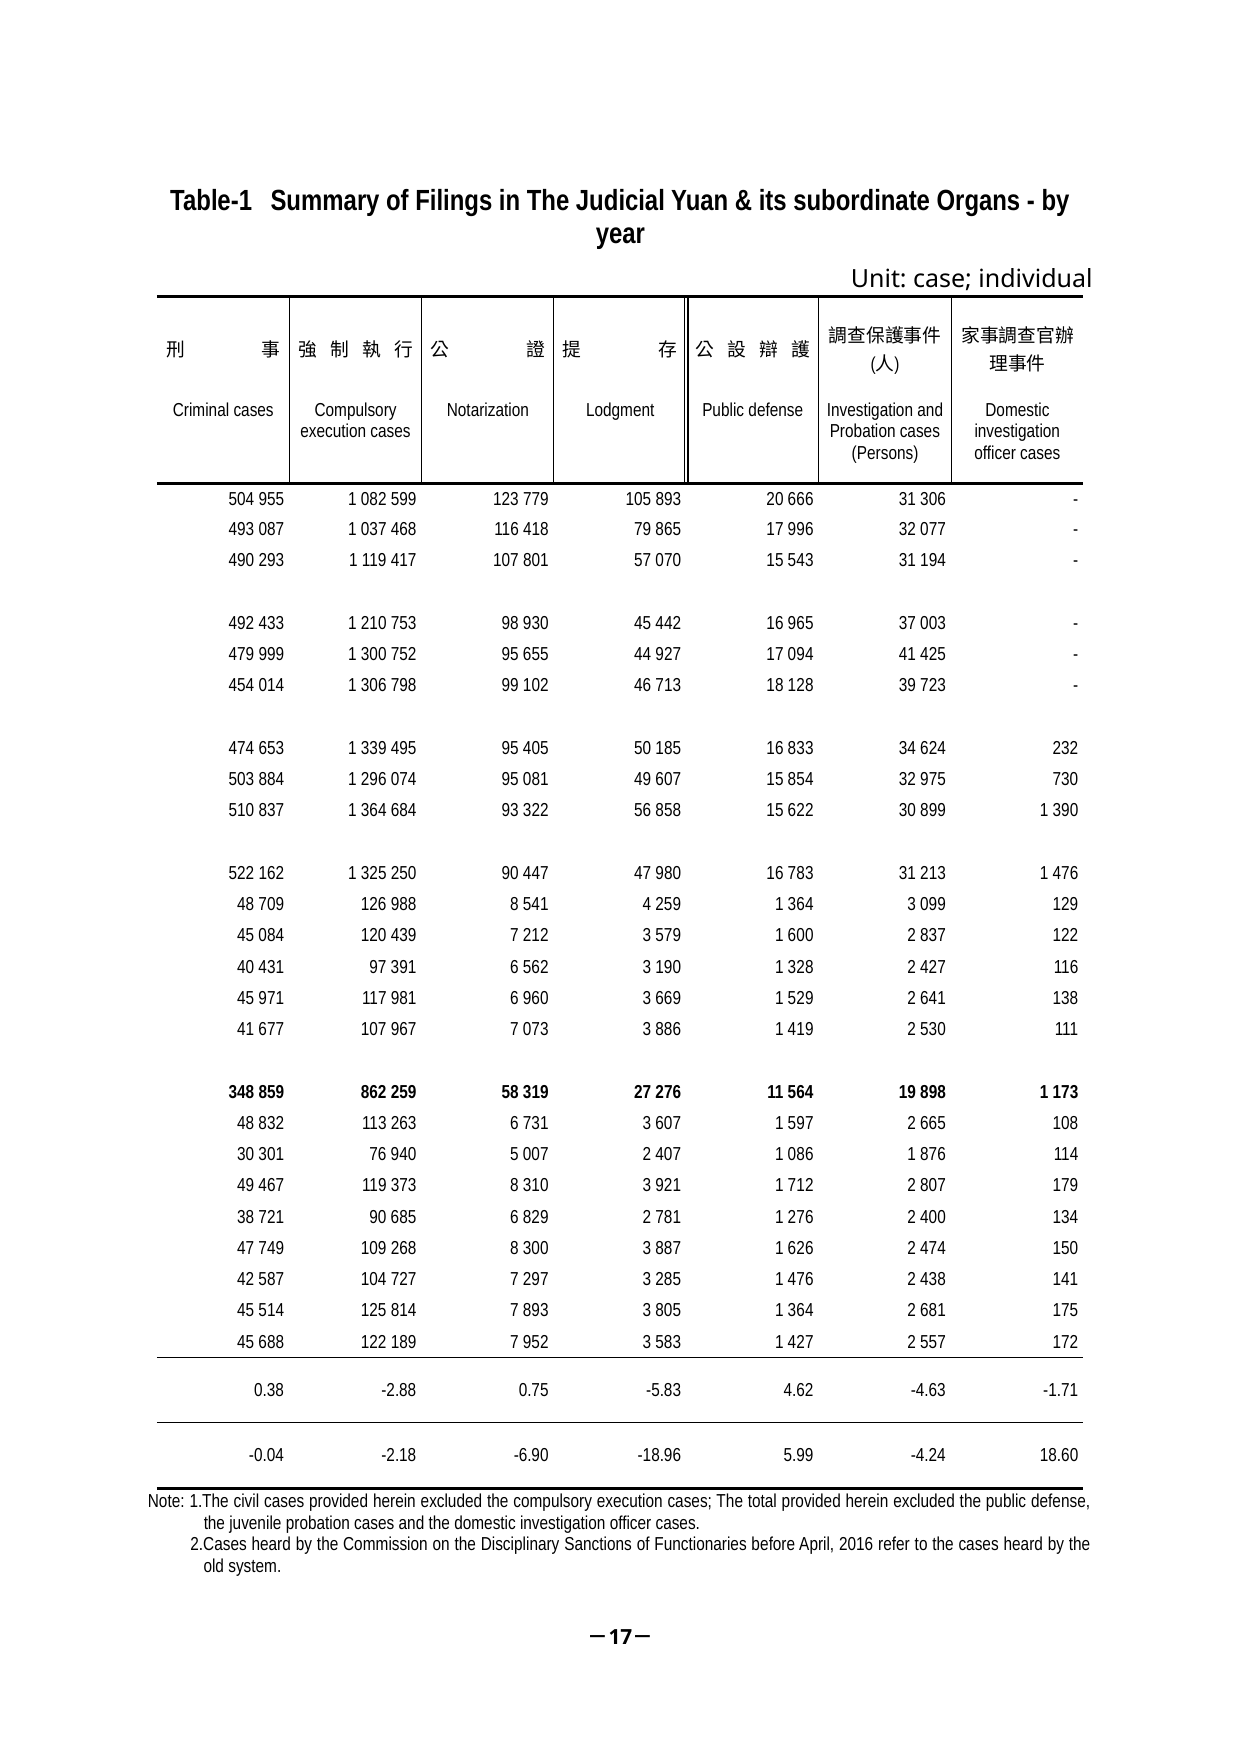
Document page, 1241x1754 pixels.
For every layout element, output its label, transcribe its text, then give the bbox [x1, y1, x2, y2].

table_cell 3 579 [554, 920, 686, 951]
table_cell -1.71 [951, 1358, 1083, 1422]
table_cell [157, 701, 289, 732]
table_cell 50 185 [554, 732, 686, 763]
table_cell 232 [951, 732, 1083, 763]
table_cell [422, 576, 554, 607]
table_cell Criminal cases [157, 399, 289, 482]
table_cell -2.18 [289, 1423, 422, 1487]
table_cell 7 952 [422, 1326, 554, 1357]
table_cell 109 268 [289, 1232, 422, 1263]
table_cell 8 541 [422, 888, 554, 919]
table_cell 90 685 [289, 1201, 422, 1232]
table_cell [554, 701, 686, 732]
table_cell 18.60 [951, 1423, 1083, 1487]
table_cell 125 814 [289, 1295, 422, 1326]
table_cell 2 474 [819, 1232, 951, 1263]
table_cell 0.75 [422, 1358, 554, 1422]
table_cell 862 259 [289, 1076, 422, 1107]
table_cell -6.90 [422, 1423, 554, 1487]
table_cell 111 [951, 1013, 1083, 1044]
table_cell 3 887 [554, 1232, 686, 1263]
table_cell [289, 826, 422, 857]
table_cell 107 967 [289, 1013, 422, 1044]
table_cell 5.99 [686, 1423, 818, 1487]
table_cell 8 310 [422, 1170, 554, 1201]
table_cell 15 543 [686, 545, 818, 576]
table_cell 1 364 684 [289, 795, 422, 826]
table_cell 1 210 753 [289, 607, 422, 638]
table_cell 38 721 [157, 1201, 289, 1232]
table_cell 107 801 [422, 545, 554, 576]
table_cell - [951, 513, 1083, 544]
table_cell [819, 576, 951, 607]
table_cell 3 190 [554, 951, 686, 982]
table_cell 1 626 [686, 1232, 818, 1263]
table_cell [289, 576, 422, 607]
table_cell 4 259 [554, 888, 686, 919]
table_cell 454 014 [157, 670, 289, 701]
table_cell 1 476 [686, 1263, 818, 1294]
table_cell 40 431 [157, 951, 289, 982]
table_cell 20 666 [686, 485, 818, 513]
table_cell 32 077 [819, 513, 951, 544]
table_cell 104 727 [289, 1263, 422, 1294]
table_cell 2 807 [819, 1170, 951, 1201]
table_cell - [951, 485, 1083, 513]
table_cell 1 339 495 [289, 732, 422, 763]
table_cell 49 467 [157, 1170, 289, 1201]
table_cell 3 583 [554, 1326, 686, 1357]
table_cell 45 688 [157, 1326, 289, 1357]
table_cell 4.62 [686, 1358, 818, 1422]
table_cell 119 373 [289, 1170, 422, 1201]
table_cell [686, 576, 818, 607]
table_cell [686, 701, 818, 732]
table_cell 1 600 [686, 920, 818, 951]
table_cell [157, 576, 289, 607]
text Note: 1.The civil cases provided herein excluded the compulsory execution cases; The total provided herein excluded the public defense, the juvenile probation cases and the domestic investigation officer cases. [148, 1490, 1092, 1533]
table_cell -0.04 [157, 1423, 289, 1487]
table_cell 58 319 [422, 1076, 554, 1107]
table_cell 2 837 [819, 920, 951, 951]
table_cell 17 996 [686, 513, 818, 544]
table_header 公證 [422, 298, 553, 399]
table_cell [554, 576, 686, 607]
table_cell -2.88 [289, 1358, 422, 1422]
table_cell 1 300 752 [289, 638, 422, 669]
table_cell 98 930 [422, 607, 554, 638]
text Unit: case; individual [148, 260, 1092, 294]
table_cell 30 899 [819, 795, 951, 826]
table_cell 1 276 [686, 1201, 818, 1232]
table_cell 1 119 417 [289, 545, 422, 576]
table_cell 179 [951, 1170, 1083, 1201]
table_cell 122 [951, 920, 1083, 951]
table_cell [951, 1045, 1083, 1076]
table_cell 16 783 [686, 857, 818, 888]
table_cell - [951, 638, 1083, 669]
table_cell Compulsory execution cases [290, 399, 421, 482]
table_cell Lodgment [554, 399, 684, 482]
table_cell 45 971 [157, 982, 289, 1013]
table_cell 2 427 [819, 951, 951, 982]
table_cell 3 285 [554, 1263, 686, 1294]
table_cell 2 438 [819, 1263, 951, 1294]
table_cell -4.63 [819, 1358, 951, 1422]
table_cell 108 [951, 1107, 1083, 1138]
table_cell 57 070 [554, 545, 686, 576]
table_cell [819, 826, 951, 857]
table_cell 1 529 [686, 982, 818, 1013]
table_cell 19 898 [819, 1076, 951, 1107]
table_cell 99 102 [422, 670, 554, 701]
table_cell 510 837 [157, 795, 289, 826]
table_cell 492 433 [157, 607, 289, 638]
text 2.Cases heard by the Commission on the Disciplinary Sanctions of Functionaries before April, 2016 refer to the cases heard by the old system. [190, 1533, 1092, 1576]
table_cell 44 927 [554, 638, 686, 669]
table_cell 348 859 [157, 1076, 289, 1107]
table_cell 1 712 [686, 1170, 818, 1201]
table_header 家事調查官辦理事件 [952, 298, 1083, 399]
table_cell -4.24 [819, 1423, 951, 1487]
table_header 刑事 [157, 298, 289, 399]
table_cell 1 476 [951, 857, 1083, 888]
table_cell -18.96 [554, 1423, 686, 1487]
table_cell [422, 826, 554, 857]
table_cell [554, 826, 686, 857]
table_cell 1 419 [686, 1013, 818, 1044]
table_cell 7 073 [422, 1013, 554, 1044]
table_cell 3 921 [554, 1170, 686, 1201]
table_cell 172 [951, 1326, 1083, 1357]
table_cell Domestic investigation officer cases [952, 399, 1083, 482]
table_cell 1 328 [686, 951, 818, 982]
table_cell 141 [951, 1263, 1083, 1294]
table_cell 27 276 [554, 1076, 686, 1107]
table_cell 3 886 [554, 1013, 686, 1044]
table_cell 2 400 [819, 1201, 951, 1232]
table_cell 5 007 [422, 1138, 554, 1169]
table_cell 493 087 [157, 513, 289, 544]
table_cell 16 965 [686, 607, 818, 638]
table_cell 93 322 [422, 795, 554, 826]
table_cell 95 405 [422, 732, 554, 763]
table_cell 1 296 074 [289, 763, 422, 794]
table_cell [422, 1045, 554, 1076]
table_cell 1 086 [686, 1138, 818, 1169]
table_cell 490 293 [157, 545, 289, 576]
table_cell [951, 701, 1083, 732]
table_cell 45 514 [157, 1295, 289, 1326]
table_cell 138 [951, 982, 1083, 1013]
table_cell 2 407 [554, 1138, 686, 1169]
table_cell 1 325 250 [289, 857, 422, 888]
table_header 強制執行 [290, 298, 421, 399]
table_cell [686, 826, 818, 857]
table_cell - [951, 545, 1083, 576]
table_cell 15 622 [686, 795, 818, 826]
table_cell 46 713 [554, 670, 686, 701]
table_cell [289, 1045, 422, 1076]
table_cell 11 564 [686, 1076, 818, 1107]
table_cell - [951, 607, 1083, 638]
table_cell -5.83 [554, 1358, 686, 1422]
table_cell 120 439 [289, 920, 422, 951]
table_cell 3 607 [554, 1107, 686, 1138]
table_cell 3 669 [554, 982, 686, 1013]
table_cell 116 418 [422, 513, 554, 544]
table_cell 113 263 [289, 1107, 422, 1138]
table_cell 522 162 [157, 857, 289, 888]
table_cell 16 833 [686, 732, 818, 763]
table_cell 1 364 [686, 1295, 818, 1326]
table_cell 32 975 [819, 763, 951, 794]
table_cell 0.38 [157, 1358, 289, 1422]
table_cell 45 084 [157, 920, 289, 951]
table_cell 49 607 [554, 763, 686, 794]
table_cell 129 [951, 888, 1083, 919]
table_header 公設辯護 [689, 298, 818, 399]
table_cell 1 173 [951, 1076, 1083, 1107]
table_cell 6 731 [422, 1107, 554, 1138]
table_cell [422, 701, 554, 732]
table_cell 6 960 [422, 982, 554, 1013]
table_cell 31 306 [819, 485, 951, 513]
table_cell [819, 1045, 951, 1076]
table_cell 1 364 [686, 888, 818, 919]
table_cell 474 653 [157, 732, 289, 763]
table_cell 47 980 [554, 857, 686, 888]
table_cell 479 999 [157, 638, 289, 669]
table_cell 6 829 [422, 1201, 554, 1232]
table_cell 2 665 [819, 1107, 951, 1138]
table_cell 45 442 [554, 607, 686, 638]
table_cell 1 037 468 [289, 513, 422, 544]
table_cell 2 681 [819, 1295, 951, 1326]
table_cell 123 779 [422, 485, 554, 513]
table_cell 34 624 [819, 732, 951, 763]
table_cell 31 194 [819, 545, 951, 576]
table_cell 37 003 [819, 607, 951, 638]
table_cell 6 562 [422, 951, 554, 982]
table_cell 105 893 [554, 485, 686, 513]
table_cell 1 082 599 [289, 485, 422, 513]
table_cell 1 597 [686, 1107, 818, 1138]
table_cell 2 557 [819, 1326, 951, 1357]
table_cell 48 709 [157, 888, 289, 919]
table_cell 134 [951, 1201, 1083, 1232]
table_cell 7 893 [422, 1295, 554, 1326]
table_cell 504 955 [157, 485, 289, 513]
table_cell 48 832 [157, 1107, 289, 1138]
table_cell [554, 1045, 686, 1076]
table_cell 18 128 [686, 670, 818, 701]
table_cell 7 212 [422, 920, 554, 951]
table_cell 2 781 [554, 1201, 686, 1232]
table_cell 1 427 [686, 1326, 818, 1357]
table_cell 1 306 798 [289, 670, 422, 701]
table_cell 116 [951, 951, 1083, 982]
table_cell 97 391 [289, 951, 422, 982]
table_cell 1 876 [819, 1138, 951, 1169]
text Table-1 Summary of Filings in The Judicial Yuan & its subordinate Organs - by year [148, 183, 1092, 250]
table_cell 56 858 [554, 795, 686, 826]
table_cell 730 [951, 763, 1083, 794]
table_cell 114 [951, 1138, 1083, 1169]
table_cell 31 213 [819, 857, 951, 888]
table_cell 95 081 [422, 763, 554, 794]
table_cell 76 940 [289, 1138, 422, 1169]
table_cell 90 447 [422, 857, 554, 888]
table_cell 42 587 [157, 1263, 289, 1294]
table_cell 3 805 [554, 1295, 686, 1326]
table_cell [289, 701, 422, 732]
table_cell Investigation and Probation cases (Persons) [819, 399, 951, 482]
table_cell 39 723 [819, 670, 951, 701]
table_header 提存 [554, 298, 684, 399]
table_cell 3 099 [819, 888, 951, 919]
table_cell - [951, 670, 1083, 701]
table_cell Notarization [422, 399, 553, 482]
table_cell [819, 701, 951, 732]
table_cell 79 865 [554, 513, 686, 544]
table_cell [157, 1045, 289, 1076]
table_cell 117 981 [289, 982, 422, 1013]
table_cell 150 [951, 1232, 1083, 1263]
table_cell 7 297 [422, 1263, 554, 1294]
table_cell 30 301 [157, 1138, 289, 1169]
table_cell 8 300 [422, 1232, 554, 1263]
table_cell 41 677 [157, 1013, 289, 1044]
table_cell 175 [951, 1295, 1083, 1326]
table_cell 41 425 [819, 638, 951, 669]
table_cell 503 884 [157, 763, 289, 794]
table_cell 17 094 [686, 638, 818, 669]
table_cell [951, 826, 1083, 857]
table_cell 95 655 [422, 638, 554, 669]
table_cell 2 530 [819, 1013, 951, 1044]
table_cell 2 641 [819, 982, 951, 1013]
table_cell 126 988 [289, 888, 422, 919]
table_cell 122 189 [289, 1326, 422, 1357]
table_cell Public defense [689, 399, 818, 482]
table_cell [686, 1045, 818, 1076]
table_cell [951, 576, 1083, 607]
table_cell [157, 826, 289, 857]
table_cell 47 749 [157, 1232, 289, 1263]
table_header 調查保護事件 (人) [819, 298, 951, 399]
table_cell 1 390 [951, 795, 1083, 826]
table_cell 15 854 [686, 763, 818, 794]
